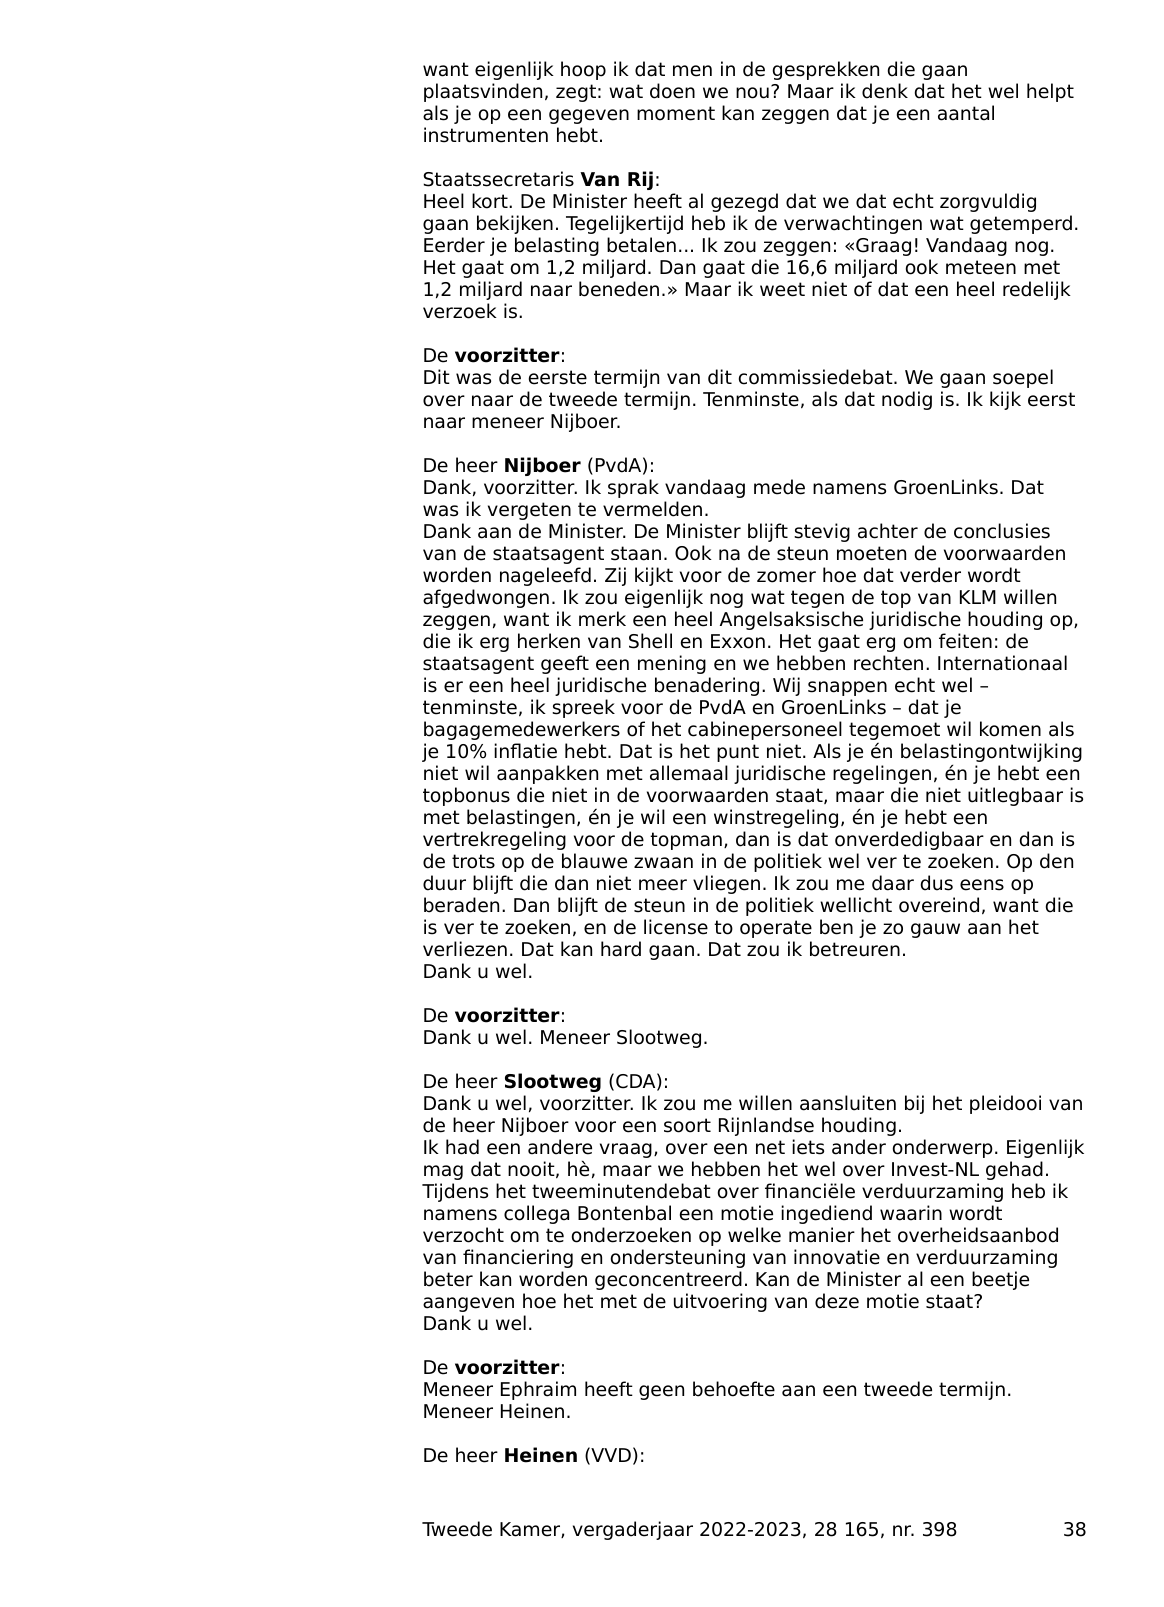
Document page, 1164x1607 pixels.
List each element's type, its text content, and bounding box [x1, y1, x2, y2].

text Dank, voorzitter. Ik sprak vandaag mede namens GroenLinks. Dat was ik vergeten te vermelden. [422, 477, 1087, 521]
text Dank u wel. [422, 961, 1087, 983]
text Dit was de eerste termijn van dit commissiedebat. We gaan soepel over naar de tweede termijn. Tenminste, als dat nodig is. Ik kijk eerst naar meneer Nijboer. [422, 367, 1087, 433]
text De voorzitter: [422, 1005, 1087, 1027]
text Staatssecretaris Van Rij: [422, 169, 1087, 191]
text Dank u wel, voorzitter. Ik zou me willen aansluiten bij het pleidooi van de heer Nijboer voor een soort Rijnlandse houding. [422, 1093, 1087, 1137]
text Heel kort. De Minister heeft al gezegd dat we dat echt zorgvuldig gaan bekijken. Tegelijkertijd heb ik de verwachtingen wat getemperd. Eerder je belasting betalen... Ik zou zeggen: «Graag! Vandaag nog. Het gaat om 1,2 miljard. Dan gaat die 16,6 miljard ook meteen met 1,2 miljard naar beneden.» Maar ik weet niet of dat een heel redelijk verzoek is. [422, 191, 1087, 323]
text De heer Nijboer (PvdA): [422, 455, 1087, 477]
text Meneer Ephraim heeft geen behoefte aan een tweede termijn. Meneer Heinen. [422, 1379, 1087, 1423]
text Dank aan de Minister. De Minister blijft stevig achter de conclusies van de staatsagent staan. Ook na de steun moeten de voorwaarden worden nageleefd. Zij kijkt voor de zomer hoe dat verder wordt afgedwongen. Ik zou eigenlijk nog wat tegen de top van KLM willen zeggen, want ik merk een heel Angelsaksische juridische houding op, die ik erg herken van Shell en Exxon. Het gaat erg om feiten: de staatsagent geeft een mening en we hebben rechten. Internationaal is er een heel juridische benadering. Wij snappen echt wel – tenminste, ik spreek voor de PvdA en GroenLinks – dat je bagagemedewerkers of het cabinepersoneel tegemoet wil komen als je 10% inflatie hebt. Dat is het punt niet. Als je én belastingontwijking niet wil aanpakken met allemaal juridische regelingen, én je hebt een topbonus die niet in de voorwaarden staat, maar die niet uitlegbaar is met belastingen, én je wil een winstregeling, én je hebt een vertrekregeling voor de topman, dan is dat onverdedigbaar en dan is de trots op de blauwe zwaan in de politiek wel ver te zoeken. Op den duur blijft die dan niet meer vliegen. Ik zou me daar dus eens op beraden. Dan blijft de steun in de politiek wellicht overeind, want die is ver te zoeken, en de license to operate ben je zo gauw aan het verliezen. Dat kan hard gaan. Dat zou ik betreuren. [422, 521, 1087, 961]
text De voorzitter: [422, 1357, 1087, 1379]
text Ik had een andere vraag, over een net iets ander onderwerp. Eigenlijk mag dat nooit, hè, maar we hebben het wel over Invest-NL gehad. Tijdens het tweeminutendebat over financiële verduurzaming heb ik namens collega Bontenbal een motie ingediend waarin wordt verzocht om te onderzoeken op welke manier het overheidsaanbod van financiering en ondersteuning van innovatie en verduurzaming beter kan worden geconcentreerd. Kan de Minister al een beetje aangeven hoe het met de uitvoering van deze motie staat? [422, 1137, 1087, 1313]
text Dank u wel. [422, 1313, 1087, 1335]
text De voorzitter: [422, 345, 1087, 367]
text want eigenlijk hoop ik dat men in de gesprekken die gaan plaatsvinden, zegt: wat doen we nou? Maar ik denk dat het wel helpt als je op een gegeven moment kan zeggen dat je een aantal instrumenten hebt. [422, 59, 1087, 147]
text De heer Slootweg (CDA): [422, 1071, 1087, 1093]
text De heer Heinen (VVD): [422, 1445, 1087, 1467]
text Dank u wel. Meneer Slootweg. [422, 1027, 1087, 1049]
